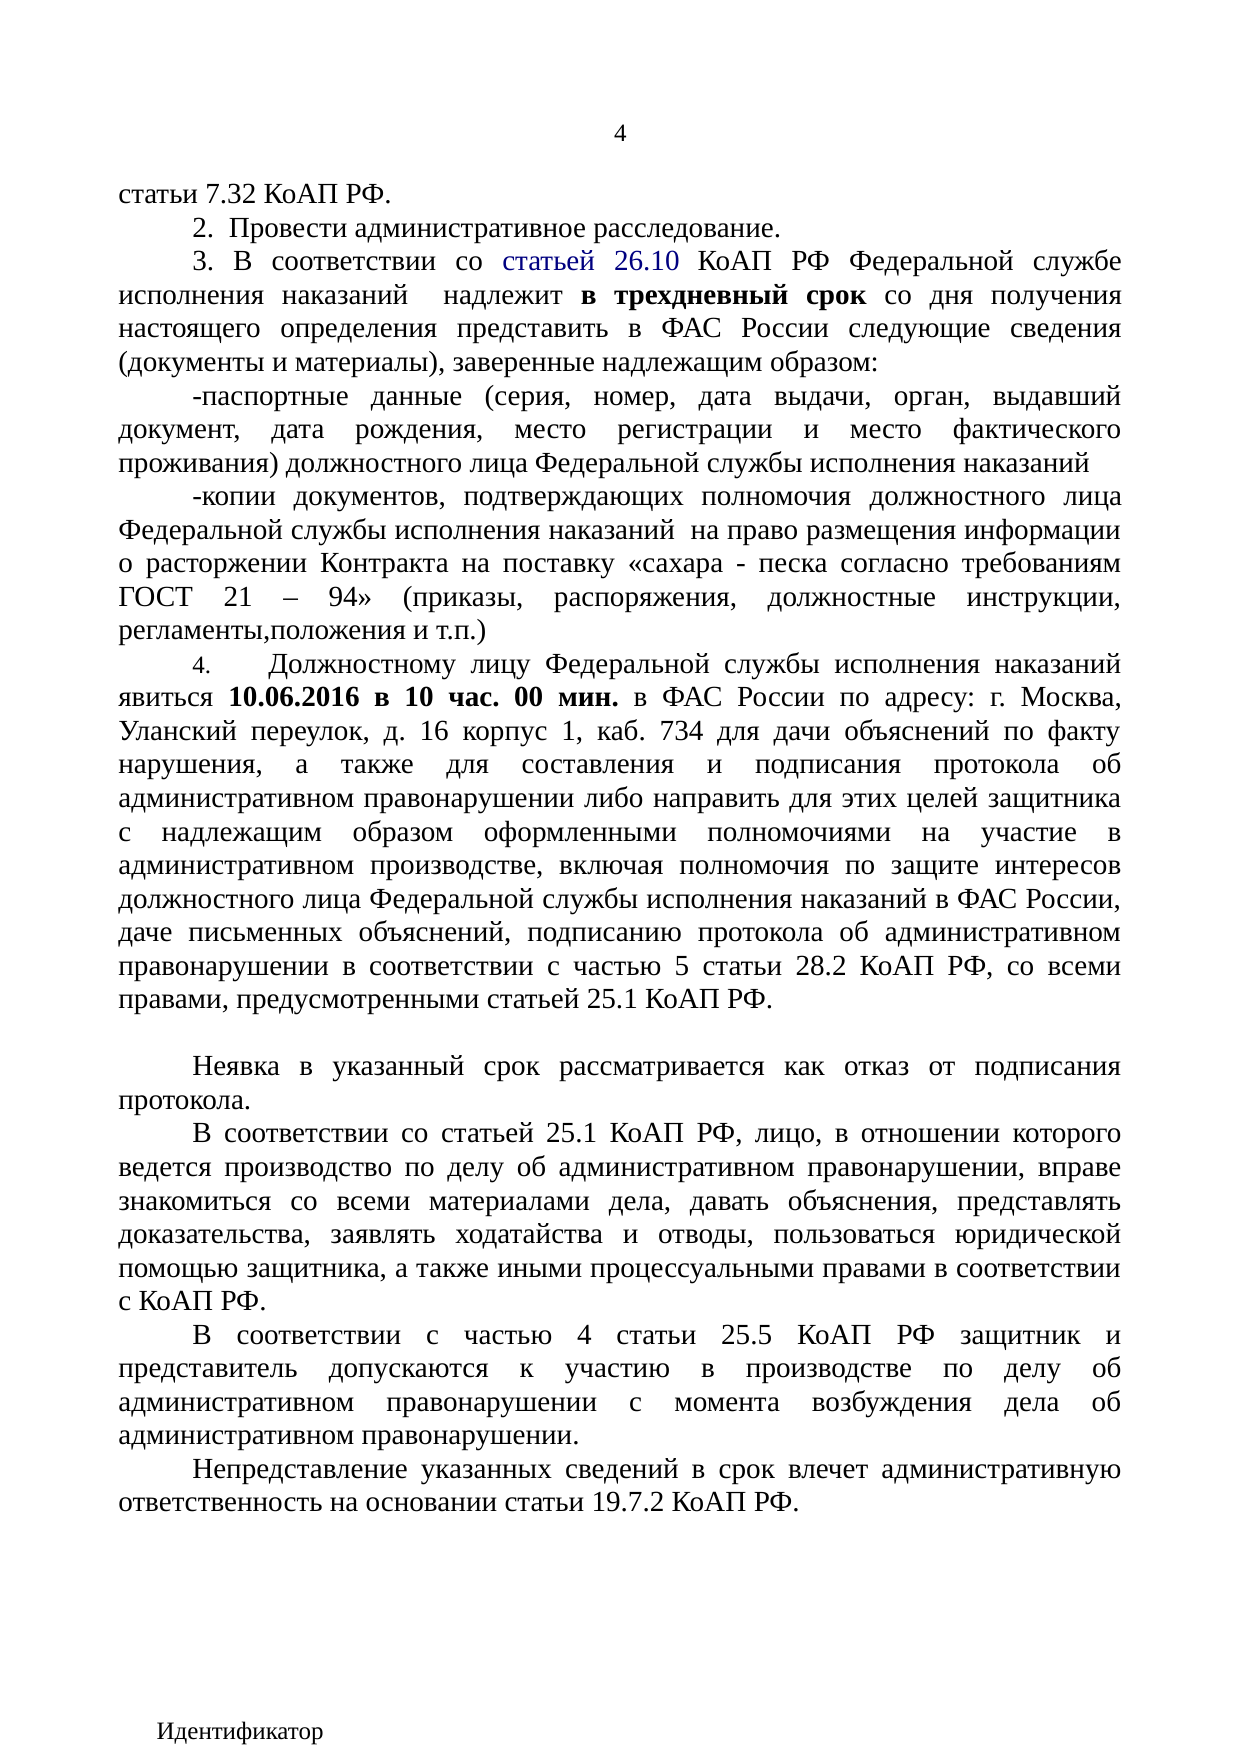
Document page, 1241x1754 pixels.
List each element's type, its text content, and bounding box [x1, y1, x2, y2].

text 3. В соответствии со статьей 26.10 КоАП РФ Федеральной службе исполнения наказаний надлежит в трехдневный срок со дня получения настоящего определения представить в ФАС России следующие сведения (документы и материалы), заверенные надлежащим образом: [118, 243, 1122, 378]
text В соответствии со статьей 25.1 КоАП РФ, лицо, в отношении которого ведется производство по делу об административном правонарушении, вправе знакомиться со всеми материалами дела, давать объяснения, представлять доказательства, заявлять ходатайства и отводы, пользоваться юридической помощью защитника, а также иными процессуальными правами в соответствии с КоАП РФ. [118, 1116, 1122, 1317]
text В соответствии с частью 4 статьи 25.5 КоАП РФ защитник и представитель допускаются к участию в производстве по делу об административном правонарушении с момента возбуждения дела об административном правонарушении. [118, 1317, 1122, 1451]
text 2. Провести административное расследование. [118, 210, 1122, 243]
text -копии документов, подтверждающих полномочия должностного лица Федеральной службы исполнения наказаний на право размещения информации о расторжении Контракта на поставку «сахара - песка согласно требованиям ГОСТ 21 – 94» (приказы, распоряжения, должностные инструкции, регламенты,положения и т.п.) [118, 478, 1122, 646]
text -паспортные данные (серия, номер, дата выдачи, орган, выдавший документ, дата рождения, место регистрации и место фактического проживания) должностного лица Федеральной службы исполнения наказаний [118, 378, 1122, 478]
text Непредставление указанных сведений в срок влечет административную ответственность на основании статьи 19.7.2 КоАП РФ. [118, 1451, 1122, 1518]
text Неявка в указанный срок рассматривается как отказ от подписания протокола. [118, 1048, 1122, 1116]
list Должностному лицу Федеральной службы исполнения наказаний явиться 10.06.2016 в 10 час. 00 мин. в ФАС России по адресу: г. Москва, Уланский переулок, д. 16 корпус 1, каб. 734 для дачи объяснений по факту нарушения, а также для составления и подписания протокола об административном правонарушении либо направить для этих целей защитника с надлежащим образом оформленными полномочиями на участие в административном производстве, включая полномочия по защите интересов должностного лица Федеральной службы исполнения наказаний в ФАС России, даче письменных объяснений, подписанию протокола об административном правонарушении в соответствии с частью 5 статьи 28.2 КоАП РФ, со всеми правами, предусмотренными статьей 25.1 КоАП РФ. [118, 646, 1122, 1015]
text статьи 7.32 КоАП РФ. [118, 176, 1122, 210]
